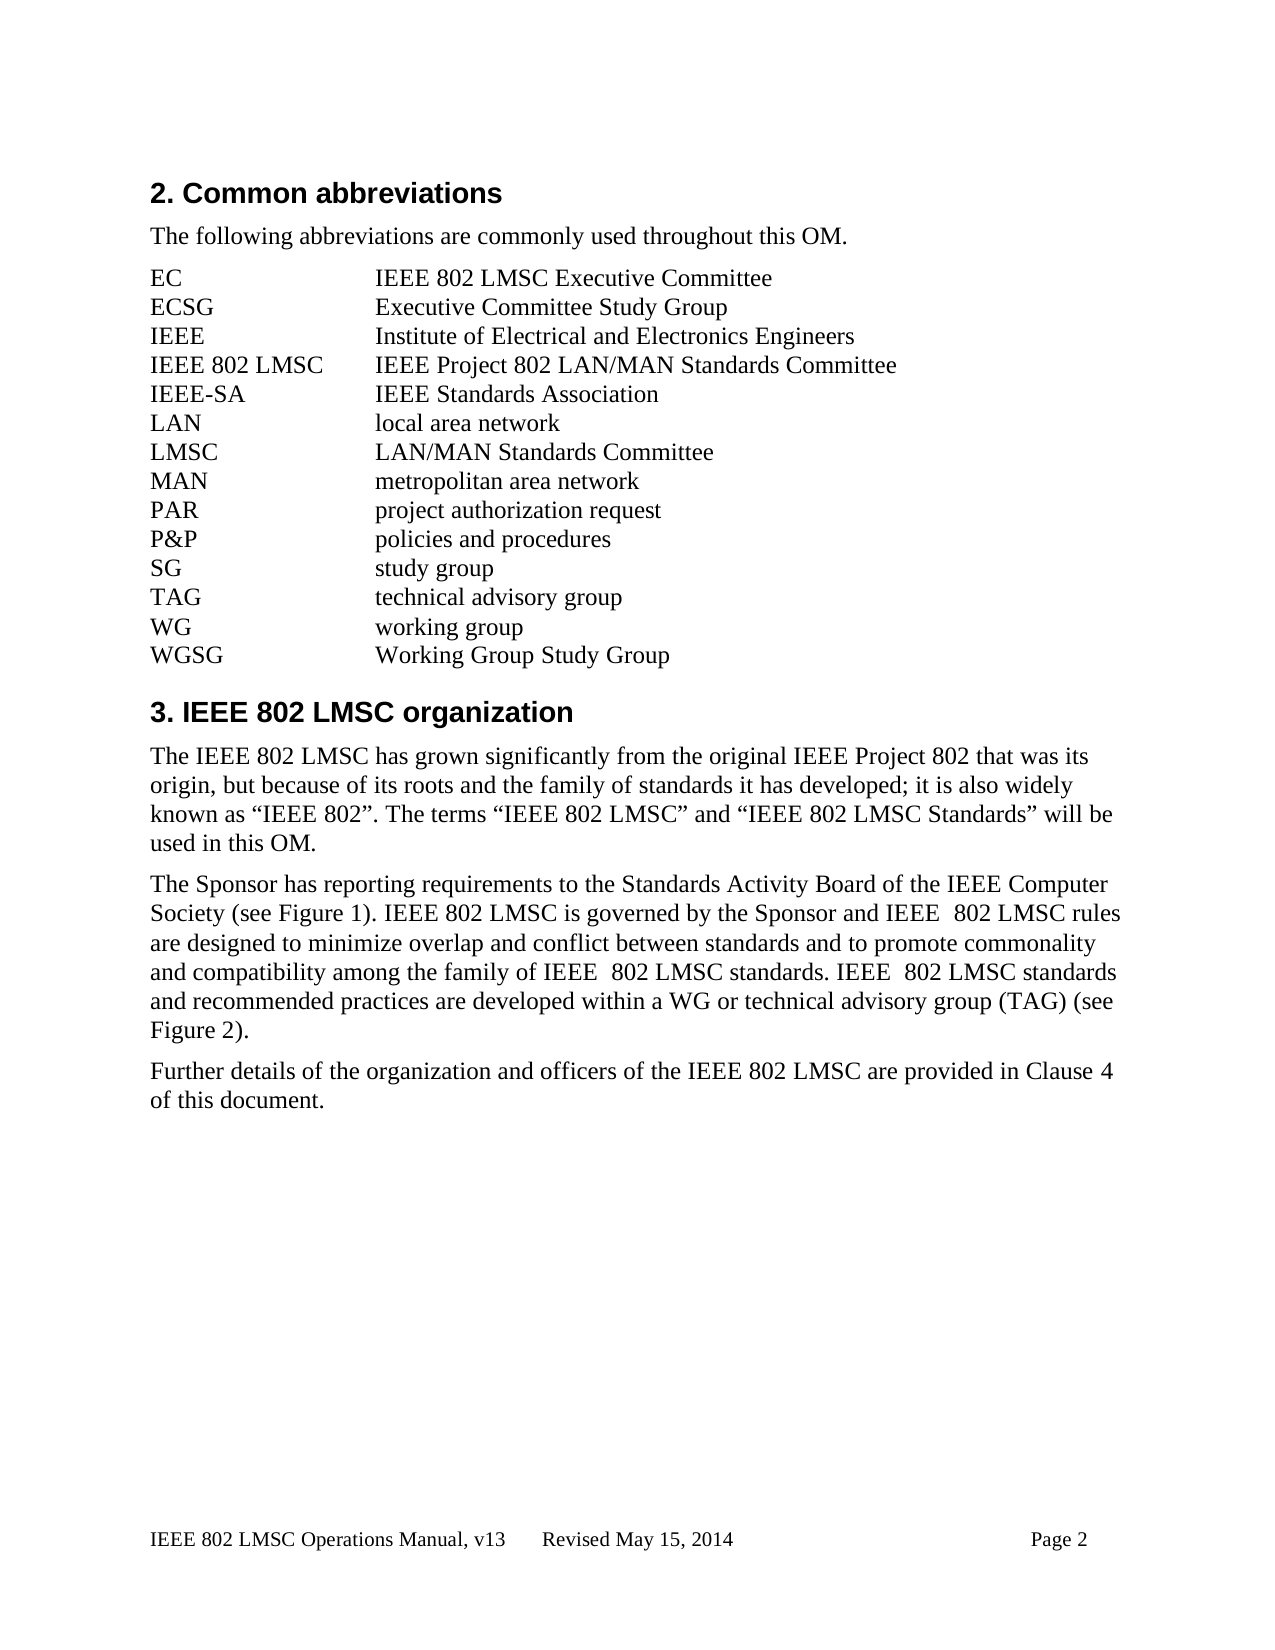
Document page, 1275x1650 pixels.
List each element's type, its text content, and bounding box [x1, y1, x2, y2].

text P&P policies and procedures [150, 524, 1125, 553]
text Further details of the organization and officers of the IEEE 802 LMSC are provided in Clause 4 of this document. [150, 1056, 1125, 1114]
text WGSG Working Group Study Group [150, 640, 1125, 669]
text LAN local area network [150, 408, 1125, 437]
text MAN metropolitan area network [150, 466, 1125, 495]
text PAR project authorization request [150, 495, 1125, 524]
text IEEE Institute of Electrical and Electronics Engineers [150, 321, 1125, 350]
text SG study group [150, 553, 1125, 582]
text ECSG Executive Committee Study Group [150, 292, 1125, 321]
text IEEE 802 LMSC IEEE Project 802 LAN/MAN Standards Committee [150, 350, 1125, 379]
subtitle Common abbreviations [150, 176, 1125, 209]
subtitle IEEE 802 LMSC organization [150, 695, 1125, 728]
text EC IEEE 802 LMSC Executive Committee [150, 263, 1125, 292]
text The IEEE 802 LMSC has grown significantly from the original IEEE Project 802 that was its origin, but because of its roots and the family of standards it has developed; it is also widely known as “IEEE 802”. The terms “IEEE 802 LMSC” and “IEEE 802 LMSC Standards” will be used in this OM. [150, 741, 1125, 857]
text TAG technical advisory group [150, 582, 1125, 611]
text LMSC LAN/MAN Standards Committee [150, 437, 1125, 466]
text The Sponsor has reporting requirements to the Standards Activity Board of the IEEE Computer Society (see Figure 1). IEEE 802 LMSC is governed by the Sponsor and IEEE802 LMSC rules are designed to minimize overlap and conflict between standards and to promote commonality and compatibility among the family of IEEE802 LMSC standards. IEEE802 LMSC standards and recommended practices are developed within a WG or technical advisory group (TAG) (see Figure 2). [150, 869, 1125, 1044]
text IEEE-SA IEEE Standards Association [150, 379, 1125, 408]
text The following abbreviations are commonly used throughout this OM. [150, 221, 1125, 250]
text WG working group [150, 611, 1125, 640]
